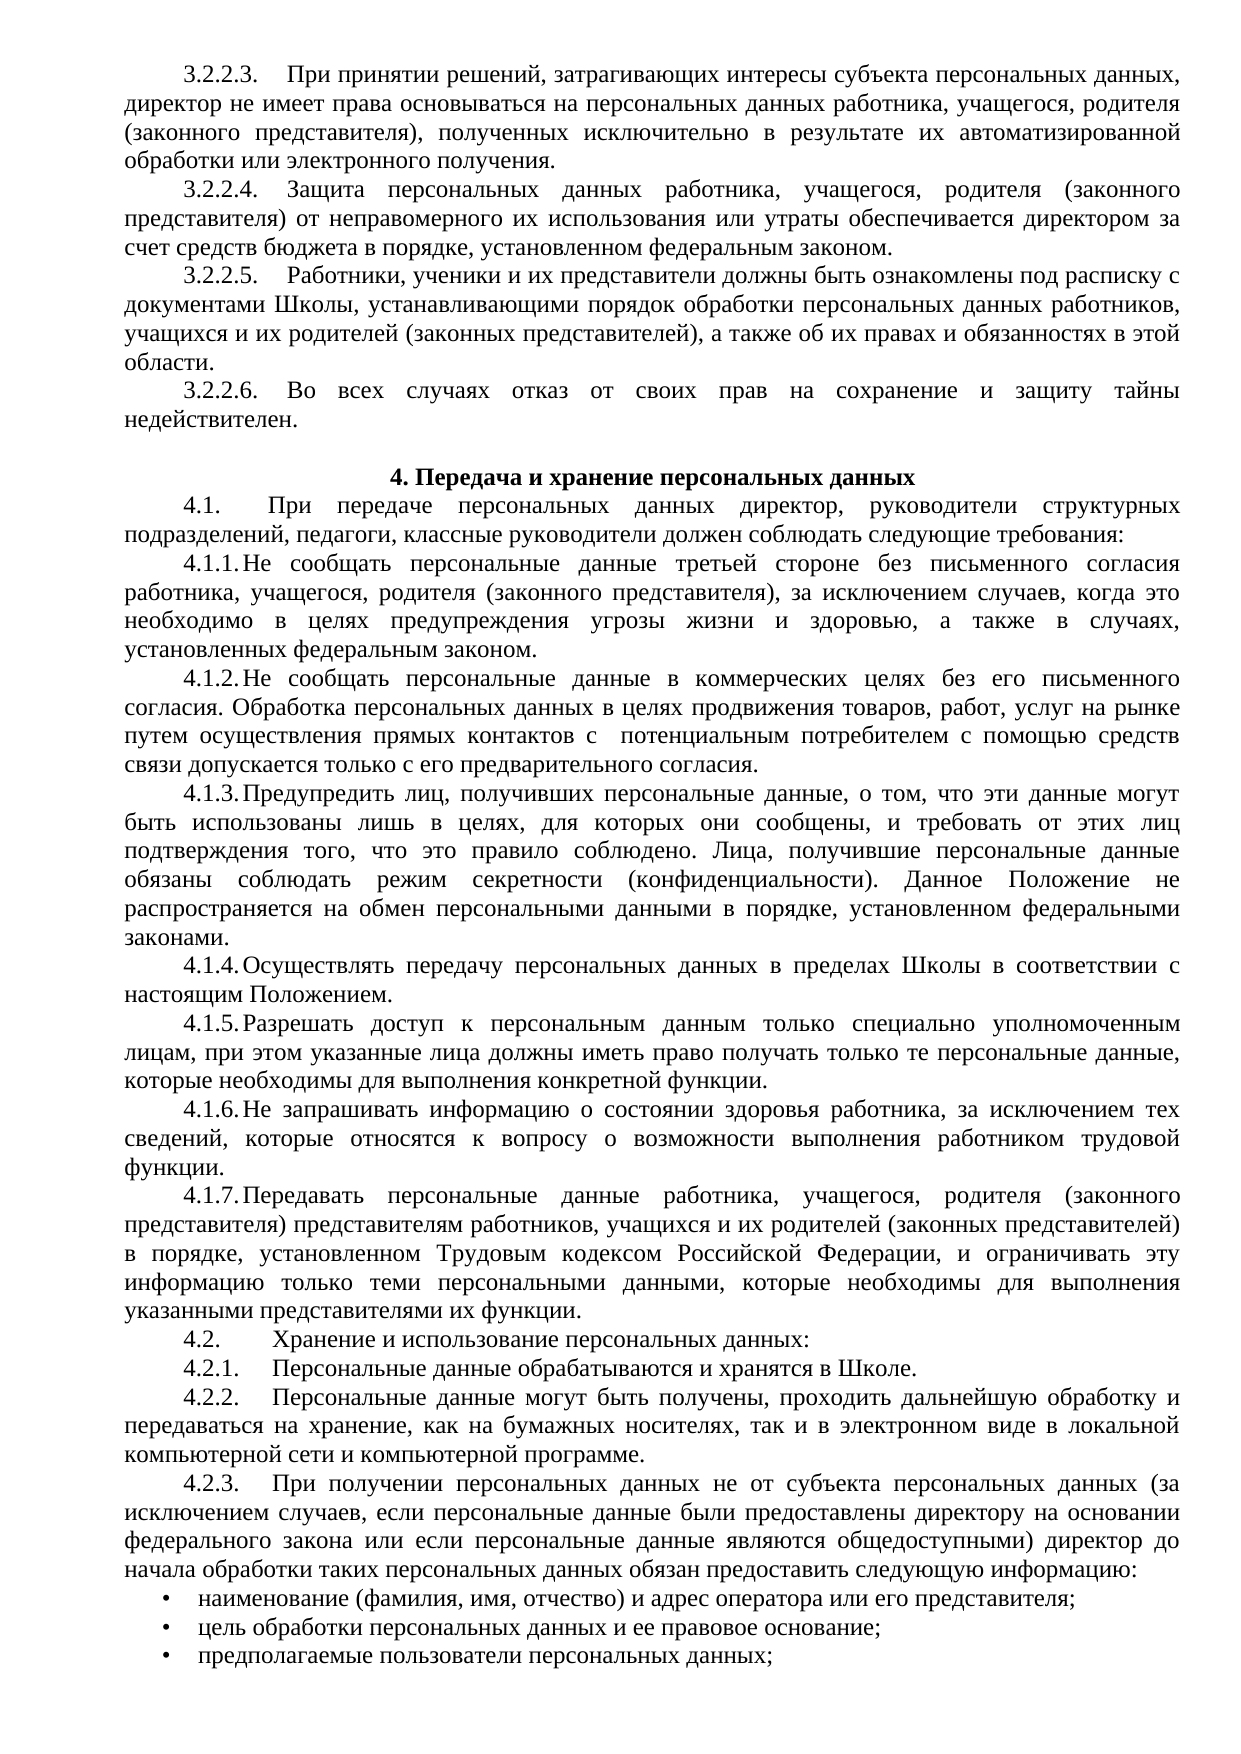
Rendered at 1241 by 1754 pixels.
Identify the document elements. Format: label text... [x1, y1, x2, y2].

list Во всех случаях отказ от своих прав на сохранение и защиту тайны недействителен. [124, 375, 1181, 433]
list При принятии решений, затрагивающих интересы субъекта персональных данных, директор не имеет права основываться на персональных данных работника, учащегося, родителя (законного представителя), полученных исключительно в результате их автоматизированной обработки или электронного получения. [124, 59, 1181, 174]
list Не запрашивать информацию о состоянии здоровья работника, за исключением тех сведений, которые относятся к вопросу о возможности выполнения работником трудовой функции. [124, 1094, 1181, 1180]
list Хранение и использование персональных данных: [183, 1324, 1181, 1353]
list предполагаемые пользователи персональных данных; [124, 1640, 1181, 1669]
list Передавать персональные данные работника, учащегося, родителя (законного представителя) представителям работников, учащихся и их родителей (законных представителей) в порядке, установленном Трудовым кодексом Российской Федерации, и ограничивать эту информацию только теми персональными данными, которые необходимы для выполнения указанными представителями их функции. [124, 1180, 1181, 1324]
list Не сообщать персональные данные третьей стороне без письменного согласия работника, учащегося, родителя (законного представителя), за исключением случаев, когда это необходимо в целях предупреждения угрозы жизни и здоровью, а также в случаях, установленных федеральным законом. [124, 548, 1181, 663]
list Осуществлять передачу персональных данных в пределах Школы в соответствии с настоящим Положением. [124, 950, 1181, 1008]
list наименование (фамилия, имя, отчество) и адрес оператора или его представителя; [124, 1583, 1181, 1612]
list При получении персональных данных не от субъекта персональных данных (за исключением случаев, если персональные данные были предоставлены директору на основании федерального закона или если персональные данные являются общедоступными) директор до начала обработки таких персональных данных обязан предоставить следующую информацию: [124, 1468, 1181, 1583]
list цель обработки персональных данных и ее правовое основание; [124, 1612, 1181, 1640]
list Разрешать доступ к персональным данным только специально уполномоченным лицам, при этом указанные лица должны иметь право получать только те персональные данные, которые необходимы для выполнения конкретной функции. [124, 1008, 1181, 1094]
list Не сообщать персональные данные в коммерческих целях без его письменного согласия. Обработка персональных данных в целях продвижения товаров, работ, услуг на рынке путем осуществления прямых контактов с потенциальным потребителем с помощью средств связи допускается только с его предварительного согласия. [124, 663, 1181, 778]
list Персональные данные обрабатываются и хранятся в Школе. [183, 1353, 1181, 1382]
list Защита персональных данных работника, учащегося, родителя (законного представителя) от неправомерного их использования или утраты обеспечивается директором за счет средств бюджета в порядке, установленном федеральным законом. [124, 174, 1181, 260]
list Работники, ученики и их представители должны быть ознакомлены под расписку с документами Школы, устанавливающими порядок обработки персональных данных работников, учащихся и их родителей (законных представителей), а также об их правах и обязанностях в этой области. [124, 260, 1181, 375]
list Предупредить лиц, получивших персональные данные, о том, что эти данные могут быть использованы лишь в целях, для которых они сообщены, и требовать от этих лиц подтверждения того, что это правило соблюдено. Лица, получившие персональные данные обязаны соблюдать режим секретности (конфиденциальности). Данное Положение не распространяется на обмен персональными данными в порядке, установленном федеральными законами. [124, 778, 1181, 950]
list Персональные данные могут быть получены, проходить дальнейшую обработку и передаваться на хранение, как на бумажных носителях, так и в электронном виде в локальной компьютерной сети и компьютерной программе. [124, 1382, 1181, 1468]
list При передаче персональных данных директор, руководители структурных подразделений, педагоги, классные руководители должен соблюдать следующие требования: [124, 490, 1181, 548]
text 4. Передача и хранение персональных данных [124, 462, 1181, 490]
